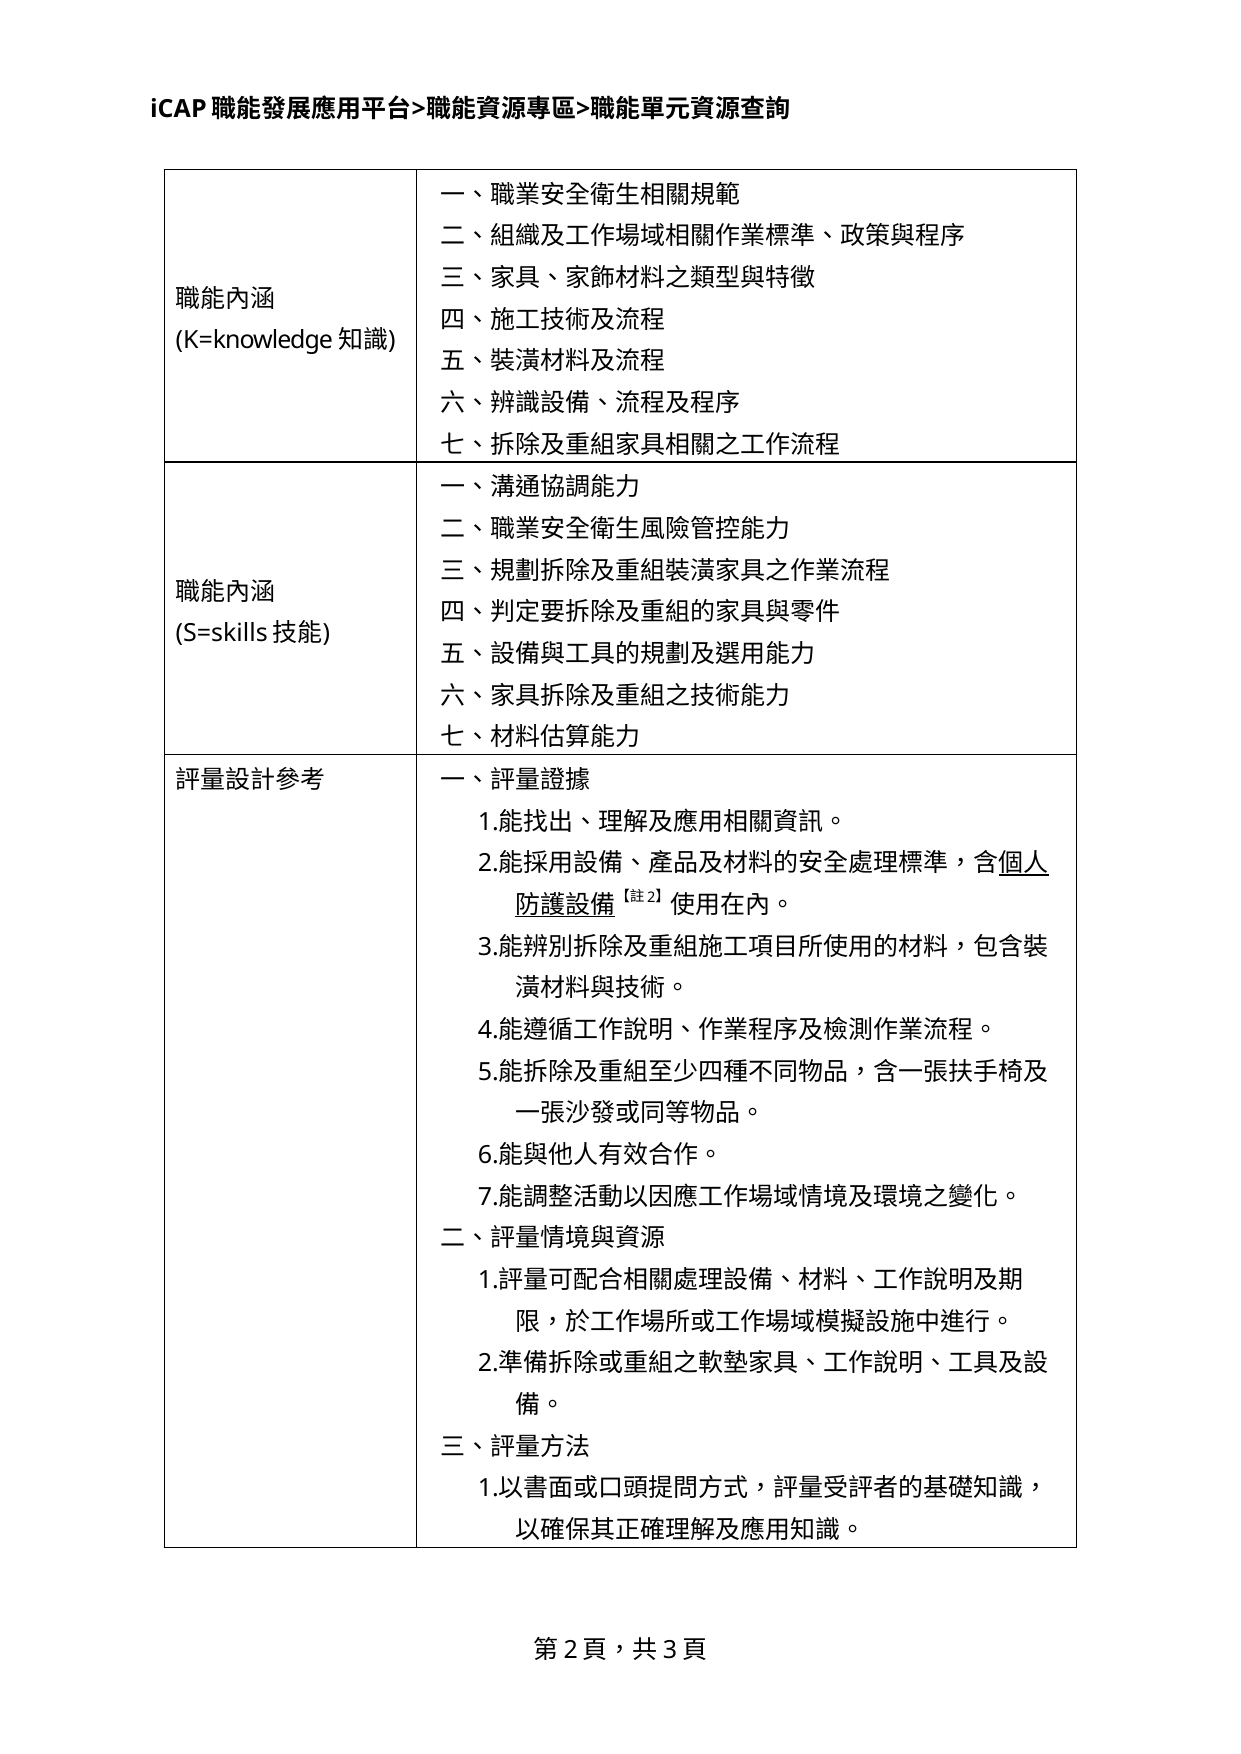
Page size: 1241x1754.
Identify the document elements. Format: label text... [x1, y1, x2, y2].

table_cell 職業安全衛生相關規範 組織及工作場域相關作業標準、政策與程序 家具、家飾材料之類型與特徵 施工技術及流程 裝潢材料及流程 辨識設備、流程及程序 拆除及重組家具相關之工作流程 [417, 170, 1076, 461]
table_cell 職能內涵 (S=skills技能) [165, 463, 416, 754]
table_cell 職能內涵 (K=knowledge知識) [165, 170, 416, 461]
table_cell 評量證據 能找出、理解及應用相關資訊。 能採用設備、產品及材料的安全處理標準，含個人防護設備【註2】使用在內。 能辨別拆除及重組施工項目所使用的材料，包含裝潢材料與技術。 能遵循工作說明、作業程序及檢測作業流程。 能拆除及重組至少四種不同物品，含一張扶手椅及一張沙發或同等物品。 能與他人有效合作。 能調整活動以因應工作場域情境及環境之變化。 評量情境與資源 評量可配合相關處理設備、材料、工作說明及期限，於工作場所或工作場域模擬設施中進行。 準備拆除或重組之軟墊家具、工作說明、工具及設備。 評量方法 以書面或口頭提問方式，評量受評者的基礎知識，以確保其正確理解及應用知識。 在真實或模擬專案相關條件，觀察受評者下進行裝潢家具之拆除及重組作業，且須提供流程證據。 評量可與其他職能單元評量聯合進行。 [417, 755, 1076, 1547]
table_cell 評量設計參考 [165, 755, 416, 1547]
table_cell 溝通協調能力 職業安全衛生風險管控能力 規劃拆除及重組裝潢家具之作業流程 判定要拆除及重組的家具與零件 設備與工具的規劃及選用能力 家具拆除及重組之技術能力 材料估算能力 [417, 463, 1076, 754]
